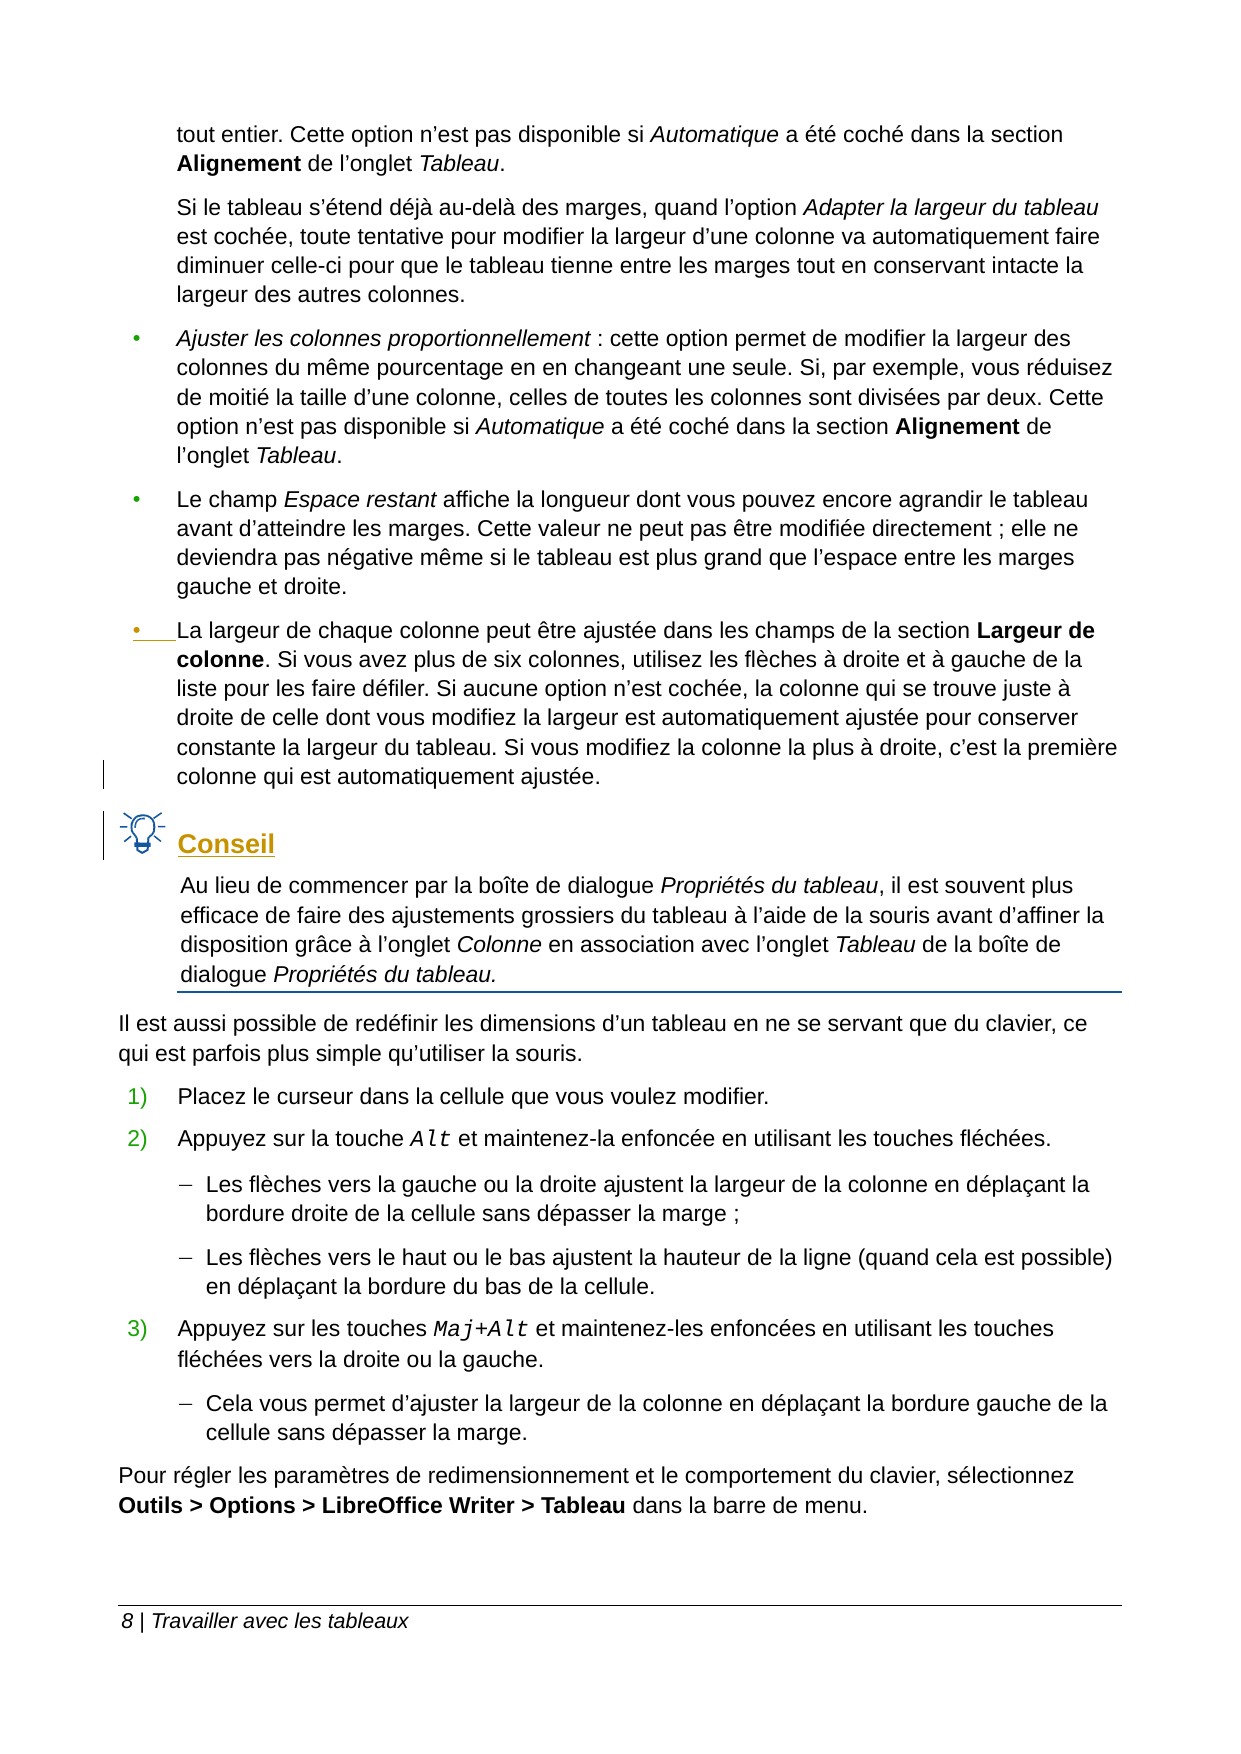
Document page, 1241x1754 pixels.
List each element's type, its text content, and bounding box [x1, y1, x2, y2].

list tout entier. Cette option n’est pas disponible si Automatique a été coché dans la section Alignement de l’onglet Tableau. [133, 118, 1122, 176]
text Pour régler les paramètres de redimensionnement et le comportement du clavier, sélectionnez Outils > Options > LibreOffice Writer > Tableau dans la barre de menu. [118, 1460, 1122, 1518]
list Le champ Espace restant affiche la longueur dont vous pouvez encore agrandir le tableau avant d’atteindre les marges. Cette valeur ne peut pas être modifiée directement ; elle ne deviendra pas négative même si le tableau est plus grand que l’espace entre les marges gauche et droite. [133, 483, 1122, 599]
list Les flèches vers le haut ou le bas ajustent la hauteur de la ligne (quand cela est possible) en déplaçant la bordure du bas de la cellule. [176, 1241, 1122, 1299]
list Les flèches vers la gauche ou la droite ajustent la largeur de la colonne en déplaçant la bordure droite de la cellule sans dépasser la marge ; [176, 1168, 1122, 1226]
list La largeur de chaque colonne peut être ajustée dans les champs de la section Largeur de colonne. Si vous avez plus de six colonnes, utilisez les flèches à droite et à gauche de la liste pour les faire défiler. Si aucune option n’est cochée, la colonne qui se trouve juste à droite de celle dont vous modifiez la largeur est automatiquement ajustée pour conserver constante la largeur du tableau. Si vous modifiez la colonne la plus à droite, c’est la première colonne qui est automatiquement ajustée. [133, 614, 1122, 789]
list Si le tableau s’étend déjà au-delà des marges, quand l’option Adapter la largeur du tableau est cochée, toute tentative pour modifier la largeur d’une colonne va automatiquement faire diminuer celle-ci pour que le tableau tienne entre les marges tout en conservant intacte la largeur des autres colonnes. [133, 191, 1122, 308]
text Au lieu de commencer par la boîte de dialogue Propriétés du tableau, il est souvent plus efficace de faire des ajustements grossiers du tableau à l’aide de la souris avant d’affiner la disposition grâce à l’onglet Colonne en association avec l’onglet Tableau de la boîte de dialogue Propriétés du tableau. [177, 867, 1122, 991]
list Appuyez sur les touches Maj+Alt et maintenez-les enfoncées en utilisant les touches fléchées vers la droite ou la gauche. [148, 1314, 1122, 1372]
subtitle Conseil [118, 811, 1122, 860]
list Appuyez sur la touche Alt et maintenez-la enfoncée en utilisant les touches fléchées. [148, 1124, 1122, 1153]
list Ajuster les colonnes proportionnellement : cette option permet de modifier la largeur des colonnes du même pourcentage en en changeant une seule. Si, par exemple, vous réduisez de moitié la taille d’une colonne, celles de toutes les colonnes sont divisées par deux. Cette option n’est pas disponible si Automatique a été coché dans la section Alignement de l’onglet Tableau. [133, 322, 1122, 468]
list Cela vous permet d’ajuster la largeur de la colonne en déplaçant la bordure gauche de la cellule sans dépasser la marge. [176, 1387, 1122, 1445]
text Il est aussi possible de redéfinir les dimensions d’un tableau en ne se servant que du clavier, ce qui est parfois plus simple qu’utiliser la souris. [118, 1008, 1122, 1066]
list Placez le curseur dans la cellule que vous voulez modifier. [148, 1081, 1122, 1110]
